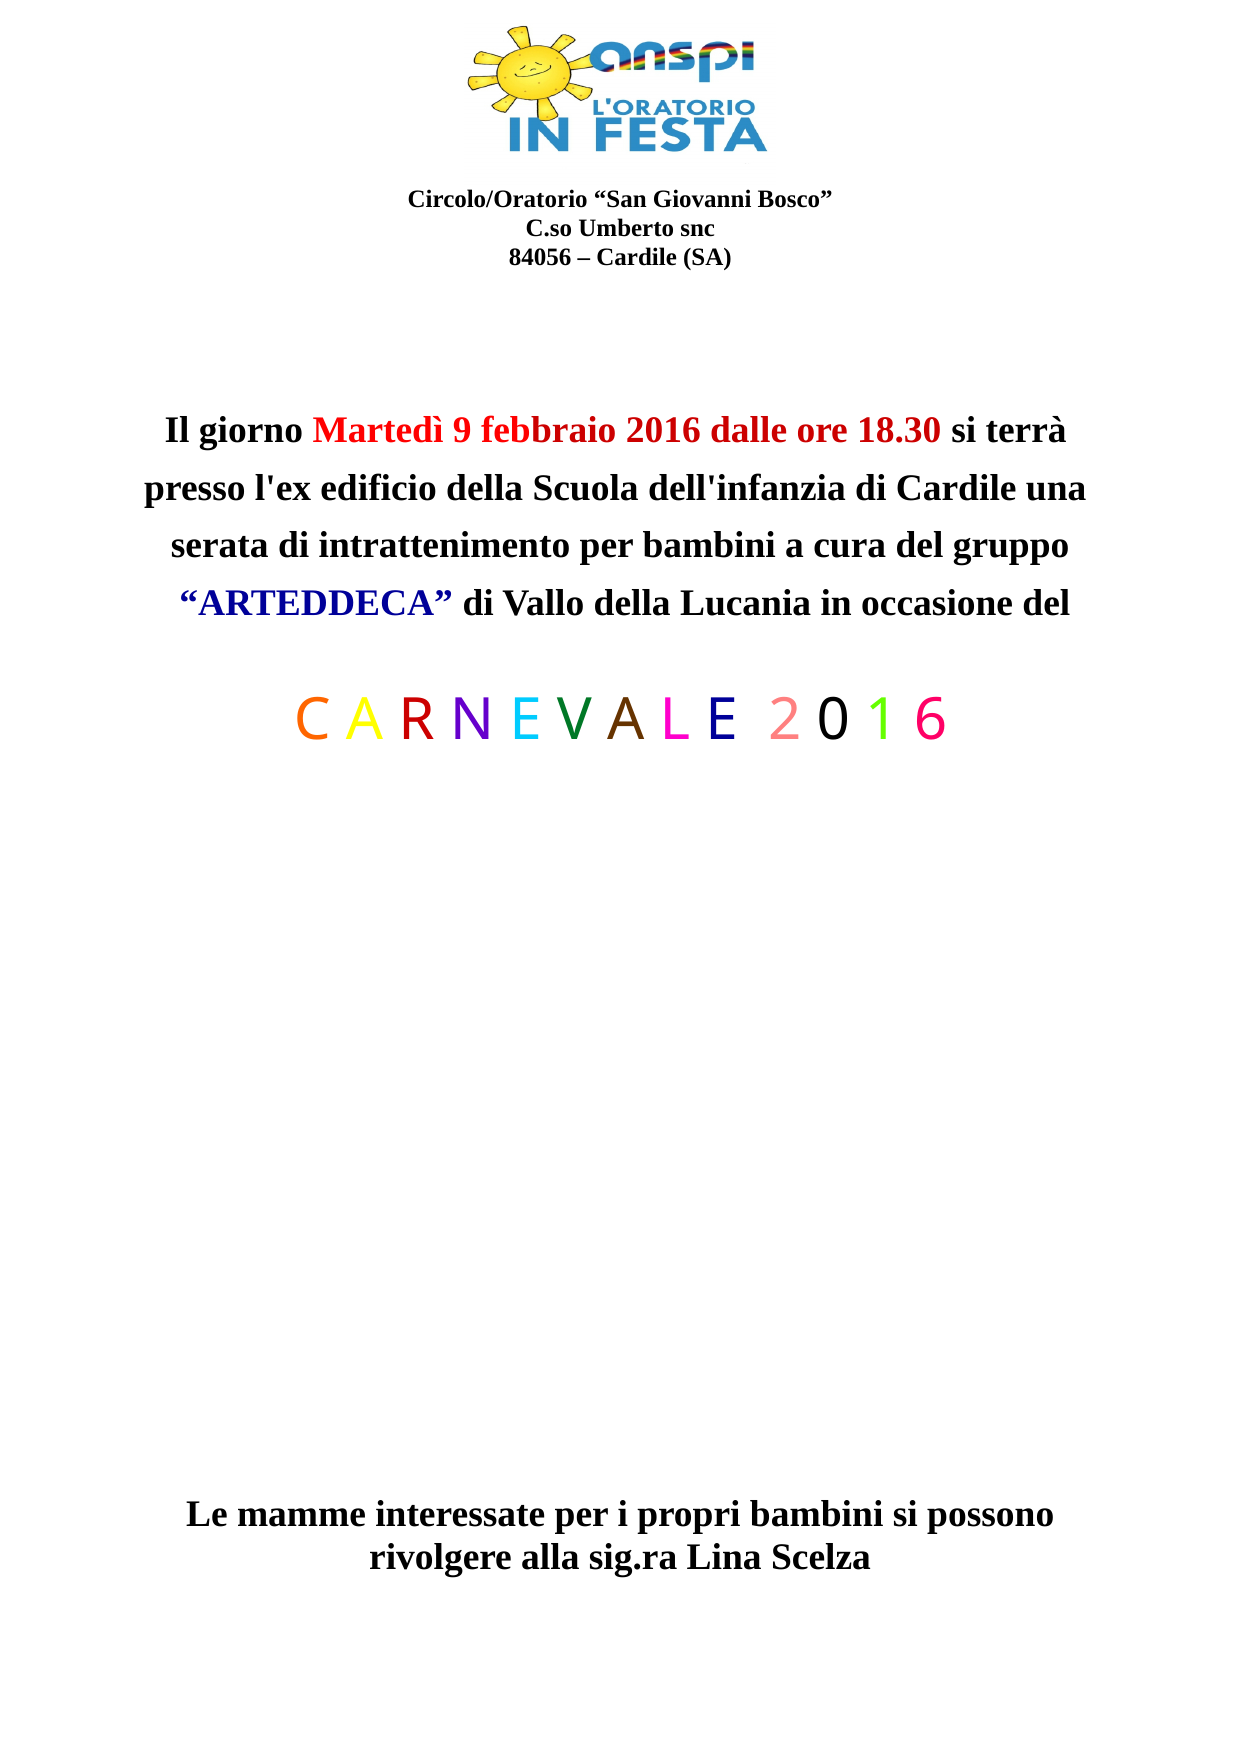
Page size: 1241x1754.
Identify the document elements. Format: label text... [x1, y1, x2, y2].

text 84056 – Cardile (SA) [118, 242, 1122, 271]
text presso l'ex edificio della Scuola dell'infanzia di Cardile una [118, 465, 1122, 508]
text Circolo/Oratorio “San Giovanni Bosco” [118, 118, 1122, 213]
text C.so Umberto snc [118, 213, 1122, 242]
picture [464, 20, 777, 185]
text “ARTEDDECA” di Vallo della Lucania in occasione del [118, 580, 1122, 623]
text Le mamme interessate per i propri bambini si possono rivolgere alla sig.ra Lina Scelza [118, 1491, 1122, 1577]
text Il giorno Martedì 9 febbraio 2016 dalle ore 18.30 si terrà [118, 407, 1122, 451]
text serata di intrattenimento per bambini a cura del gruppo [118, 522, 1122, 566]
text C A R N E V A L E 2 0 1 6 [118, 677, 1122, 757]
